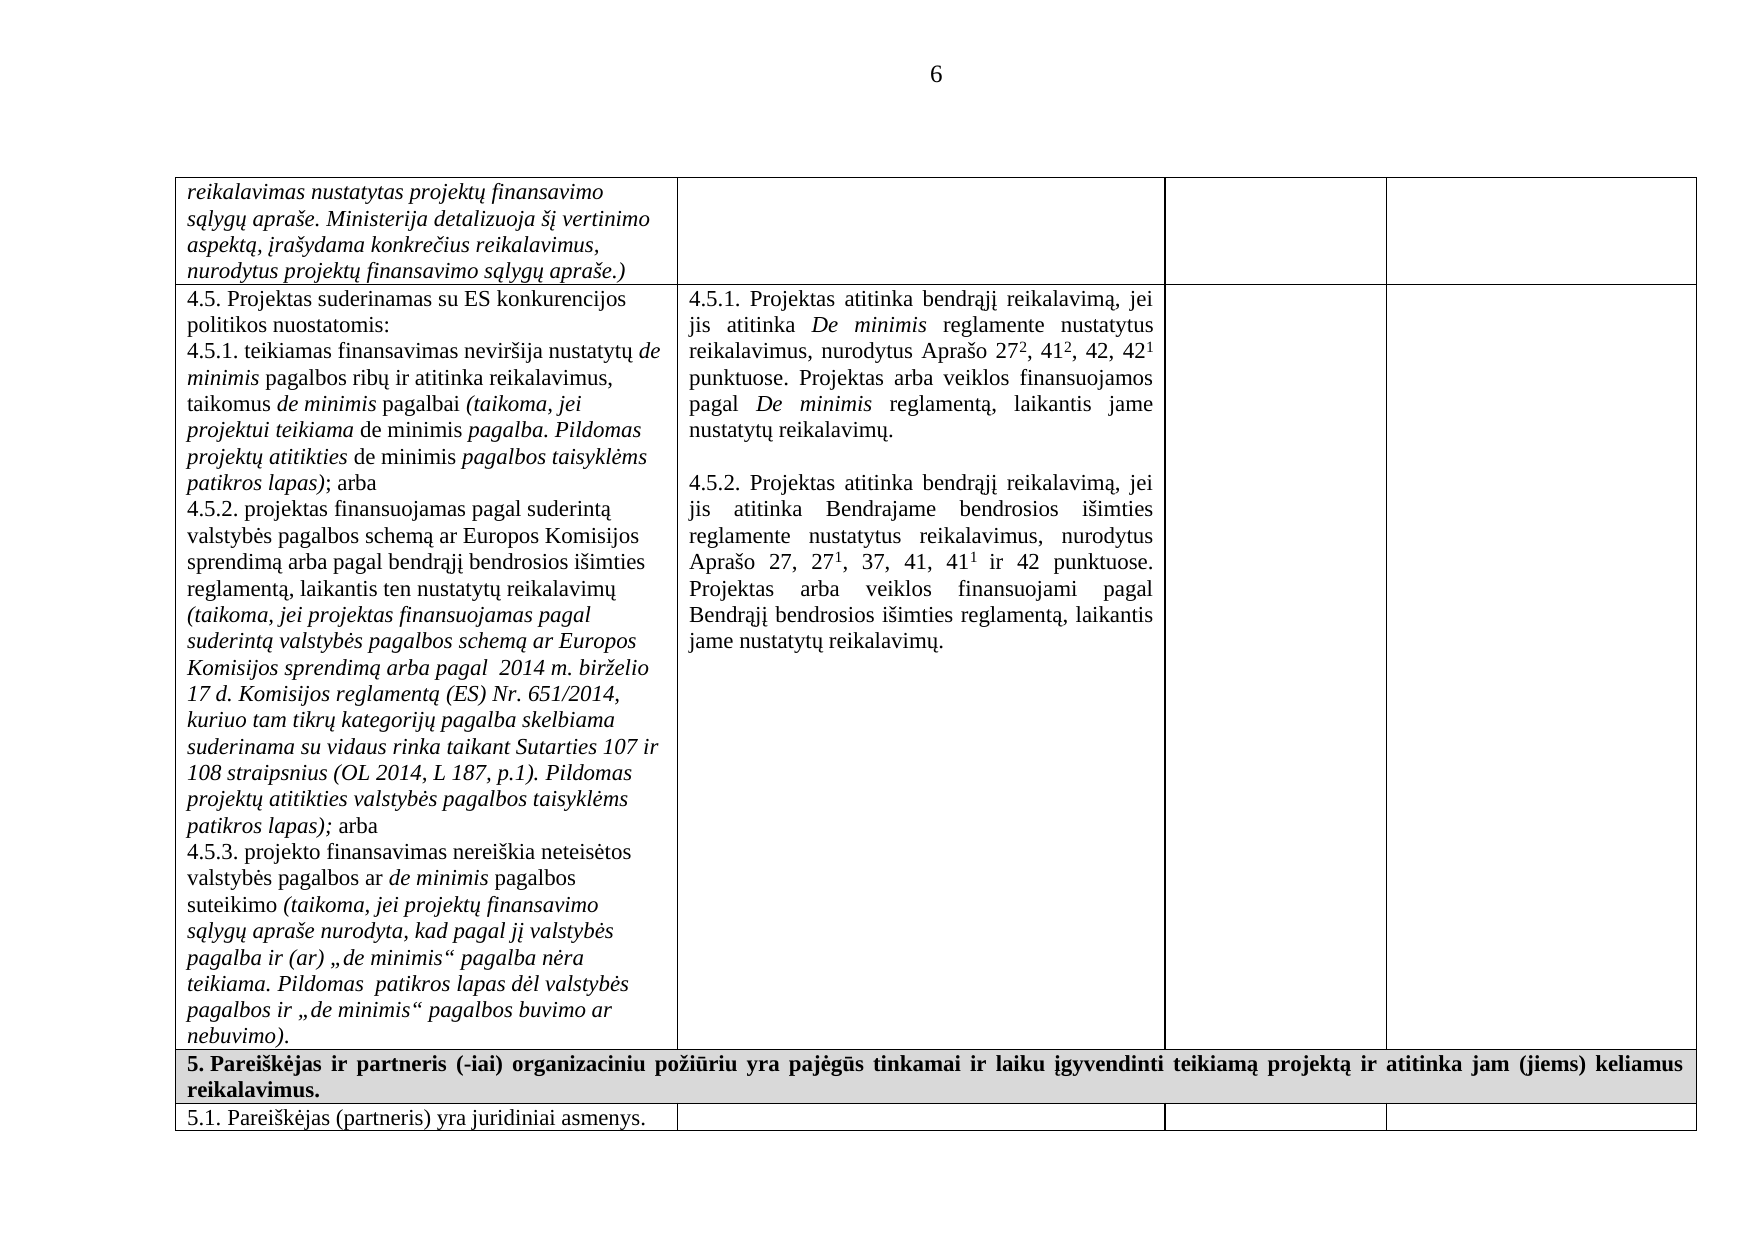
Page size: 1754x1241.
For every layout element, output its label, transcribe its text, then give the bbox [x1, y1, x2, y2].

table_cell reikalavimas nustatytas projektų finansavimo sąlygų apraše. Ministerija detalizuoja šį vertinimo aspektą, įrašydama konkrečius reikalavimus, nurodytus projektų finansavimo sąlygų apraše.) [176, 178, 677, 284]
table_cell [1166, 285, 1386, 1049]
table_cell [1387, 285, 1696, 1049]
table_cell [1387, 1104, 1696, 1130]
table_cell [1166, 178, 1386, 284]
table_cell [678, 1104, 1164, 1130]
table_cell 4.5.1. Projektas atitinka bendrąjį reikalavimą, jei jis atitinka De minimis reglamente nustatytus reikalavimus, nurodytus Aprašo 272, 412, 42, 421 punktuose. Projektas arba veiklos finansuojamos pagal De minimis reglamentą, laikantis jame nustatytų reikalavimų. 4.5.2. Projektas atitinka bendrąjį reikalavimą, jei jis atitinka Bendrajame bendrosios išimties reglamente nustatytus reikalavimus, nurodytus Aprašo 27, 271, 37, 41, 411 ir 42 punktuose. Projektas arba veiklos finansuojami pagal Bendrąjį bendrosios išimties reglamentą, laikantis jame nustatytų reikalavimų. [678, 285, 1164, 1049]
table_cell [678, 178, 1164, 284]
table_cell 4.5. Projektas suderinamas su ES konkurencijos politikos nuostatomis: 4.5.1. teikiamas finansavimas neviršija nustatytų de minimis pagalbos ribų ir atitinka reikalavimus, taikomus de minimis pagalbai (taikoma, jei projektui teikiama de minimis pagalba. Pildomas projektų atitikties de minimis pagalbos taisyklėms patikros lapas); arba 4.5.2. projektas finansuojamas pagal suderintą valstybės pagalbos schemą ar Europos Komisijos sprendimą arba pagal bendrąjį bendrosios išimties reglamentą, laikantis ten nustatytų reikalavimų (taikoma, jei projektas finansuojamas pagal suderintą valstybės pagalbos schemą ar Europos Komisijos sprendimą arba pagal 2014 m. birželio 17 d. Komisijos reglamentą (ES) Nr. 651/2014, kuriuo tam tikrų kategorijų pagalba skelbiama suderinama su vidaus rinka taikant Sutarties 107 ir 108 straipsnius (OL 2014, L 187, p.1). Pildomas projektų atitikties valstybės pagalbos taisyklėms patikros lapas); arba 4.5.3. projekto finansavimas nereiškia neteisėtos valstybės pagalbos ar de minimis pagalbos suteikimo (taikoma, jei projektų finansavimo sąlygų apraše nurodyta, kad pagal jį valstybės pagalba ir (ar) „de minimis“ pagalba nėra teikiama. Pildomas patikros lapas dėl valstybės pagalbos ir „de minimis“ pagalbos buvimo ar nebuvimo). [176, 285, 677, 1049]
table_cell [1166, 1104, 1386, 1130]
table_cell [1387, 178, 1696, 284]
table_cell 5.1. Pareiškėjas (partneris) yra juridiniai asmenys. [176, 1104, 677, 1130]
table_cell 5. Pareiškėjas ir partneris (-iai) organizaciniu požiūriu yra pajėgūs tinkamai ir laiku įgyvendinti teikiamą projektą ir atitinka jam (jiems) keliamus reikalavimus. [176, 1050, 1696, 1103]
